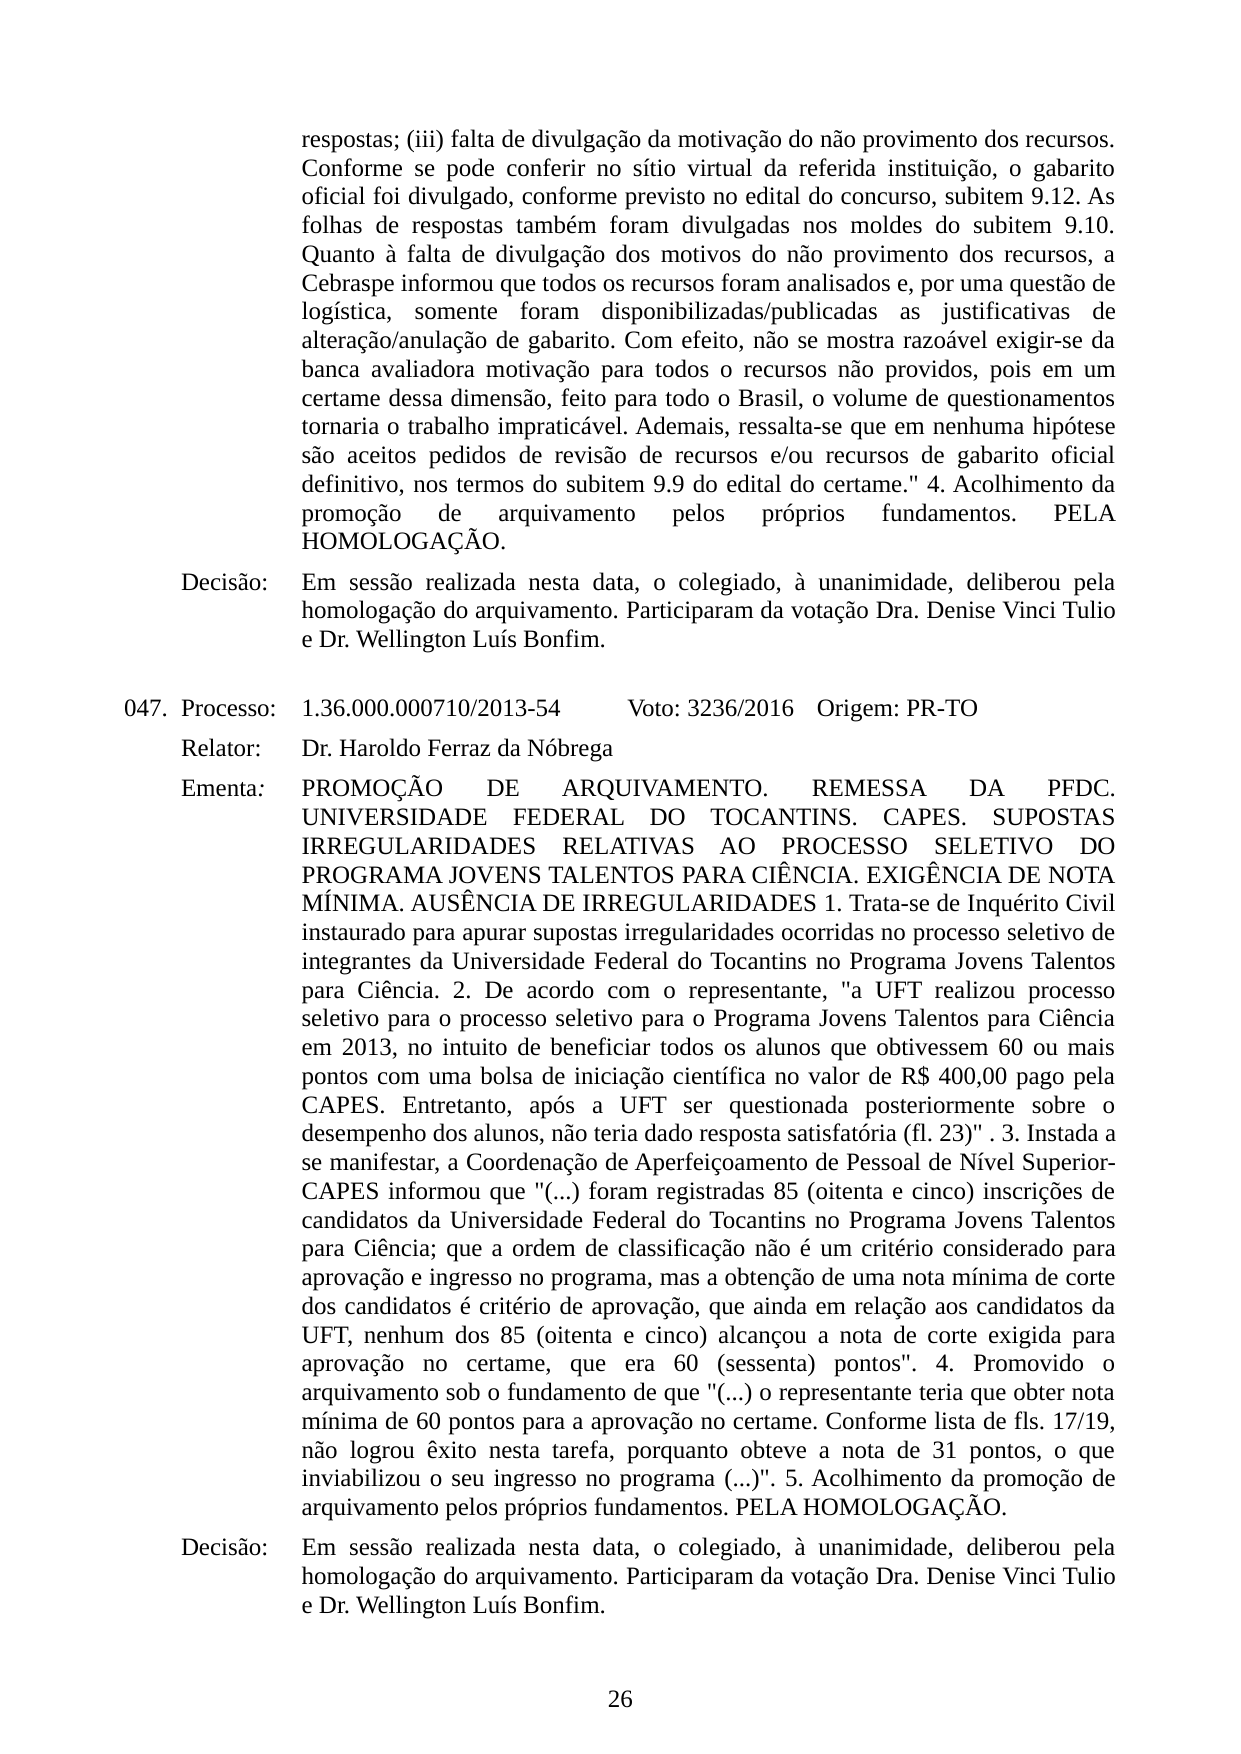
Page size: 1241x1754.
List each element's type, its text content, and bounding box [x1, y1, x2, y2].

table_cell [118, 561, 175, 658]
table_cell [118, 768, 175, 1527]
table_cell Relator: [175, 728, 296, 768]
table_header Origem: PR-TO [811, 687, 1122, 727]
table_cell Em sessão realizada nesta data, o colegiado, à unanimidade, deliberou pela homologação do arquivamento. Participaram da votação Dra. Denise Vinci Tulio e Dr. Wellington Luís Bonfim. [296, 561, 1122, 658]
table_cell [175, 118, 296, 561]
table_cell Ementa: [175, 768, 296, 1527]
table_header Processo: [175, 687, 296, 727]
table_header Voto: 3236/2016 [621, 687, 811, 727]
table_cell Em sessão realizada nesta data, o colegiado, à unanimidade, deliberou pela homologação do arquivamento. Participaram da votação Dra. Denise Vinci Tulio e Dr. Wellington Luís Bonfim. [296, 1527, 1122, 1624]
table_header 1.36.000.000710/2013-54 [296, 687, 621, 727]
table_cell Decisão: [175, 1527, 296, 1624]
table_cell [118, 728, 175, 768]
table_cell Decisão: [175, 561, 296, 658]
table_cell [118, 1527, 175, 1624]
table_cell respostas; (iii) falta de divulgação da motivação do não provimento dos recursos. Conforme se pode conferir no sítio virtual da referida instituição, o gabarito oficial foi divulgado, conforme previsto no edital do concurso, subitem 9.12. As folhas de respostas também foram divulgadas nos moldes do subitem 9.10. Quanto à falta de divulgação dos motivos do não provimento dos recursos, a Cebraspe informou que todos os recursos foram analisados e, por uma questão de logística, somente foram disponibilizadas/publicadas as justificativas de alteração/anulação de gabarito. Com efeito, não se mostra razoável exigir-se da banca avaliadora motivação para todos o recursos não providos, pois em um certame dessa dimensão, feito para todo o Brasil, o volume de questionamentos tornaria o trabalho impraticável. Ademais, ressalta-se que em nenhuma hipótese são aceitos pedidos de revisão de recursos e/ou recursos de gabarito oficial definitivo, nos termos do subitem 9.9 do edital do certame." 4. Acolhimento da promoção de arquivamento pelos próprios fundamentos. PELA HOMOLOGAÇÃO. [296, 118, 1122, 561]
table_cell PROMOÇÃO DE ARQUIVAMENTO. REMESSA DA PFDC. UNIVERSIDADE FEDERAL DO TOCANTINS. CAPES. SUPOSTAS IRREGULARIDADES RELATIVAS AO PROCESSO SELETIVO DO PROGRAMA JOVENS TALENTOS PARA CIÊNCIA. EXIGÊNCIA DE NOTA MÍNIMA. AUSÊNCIA DE IRREGULARIDADES 1. Trata-se de Inquérito Civil instaurado para apurar supostas irregularidades ocorridas no processo seletivo de integrantes da Universidade Federal do Tocantins no Programa Jovens Talentos para Ciência. 2. De acordo com o representante, "a UFT realizou processo seletivo para o processo seletivo para o Programa Jovens Talentos para Ciência em 2013, no intuito de beneficiar todos os alunos que obtivessem 60 ou mais pontos com uma bolsa de iniciação científica no valor de R$ 400,00 pago pela CAPES. Entretanto, após a UFT ser questionada posteriormente sobre o desempenho dos alunos, não teria dado resposta satisfatória (fl. 23)" . 3. Instada a se manifestar, a Coordenação de Aperfeiçoamento de Pessoal de Nível Superior- CAPES informou que "(...) foram registradas 85 (oitenta e cinco) inscrições de candidatos da Universidade Federal do Tocantins no Programa Jovens Talentos para Ciência; que a ordem de classificação não é um critério considerado para aprovação e ingresso no programa, mas a obtenção de uma nota mínima de corte dos candidatos é critério de aprovação, que ainda em relação aos candidatos da UFT, nenhum dos 85 (oitenta e cinco) alcançou a nota de corte exigida para aprovação no certame, que era 60 (sessenta) pontos". 4. Promovido o arquivamento sob o fundamento de que "(...) o representante teria que obter nota mínima de 60 pontos para a aprovação no certame. Conforme lista de fls. 17/19, não logrou êxito nesta tarefa, porquanto obteve a nota de 31 pontos, o que inviabilizou o seu ingresso no programa (...)". 5. Acolhimento da promoção de arquivamento pelos próprios fundamentos. PELA HOMOLOGAÇÃO. [296, 768, 1122, 1527]
table_cell [118, 118, 175, 561]
table_cell Dr. Haroldo Ferraz da Nóbrega [296, 728, 1122, 768]
table_header 047. [118, 687, 175, 727]
